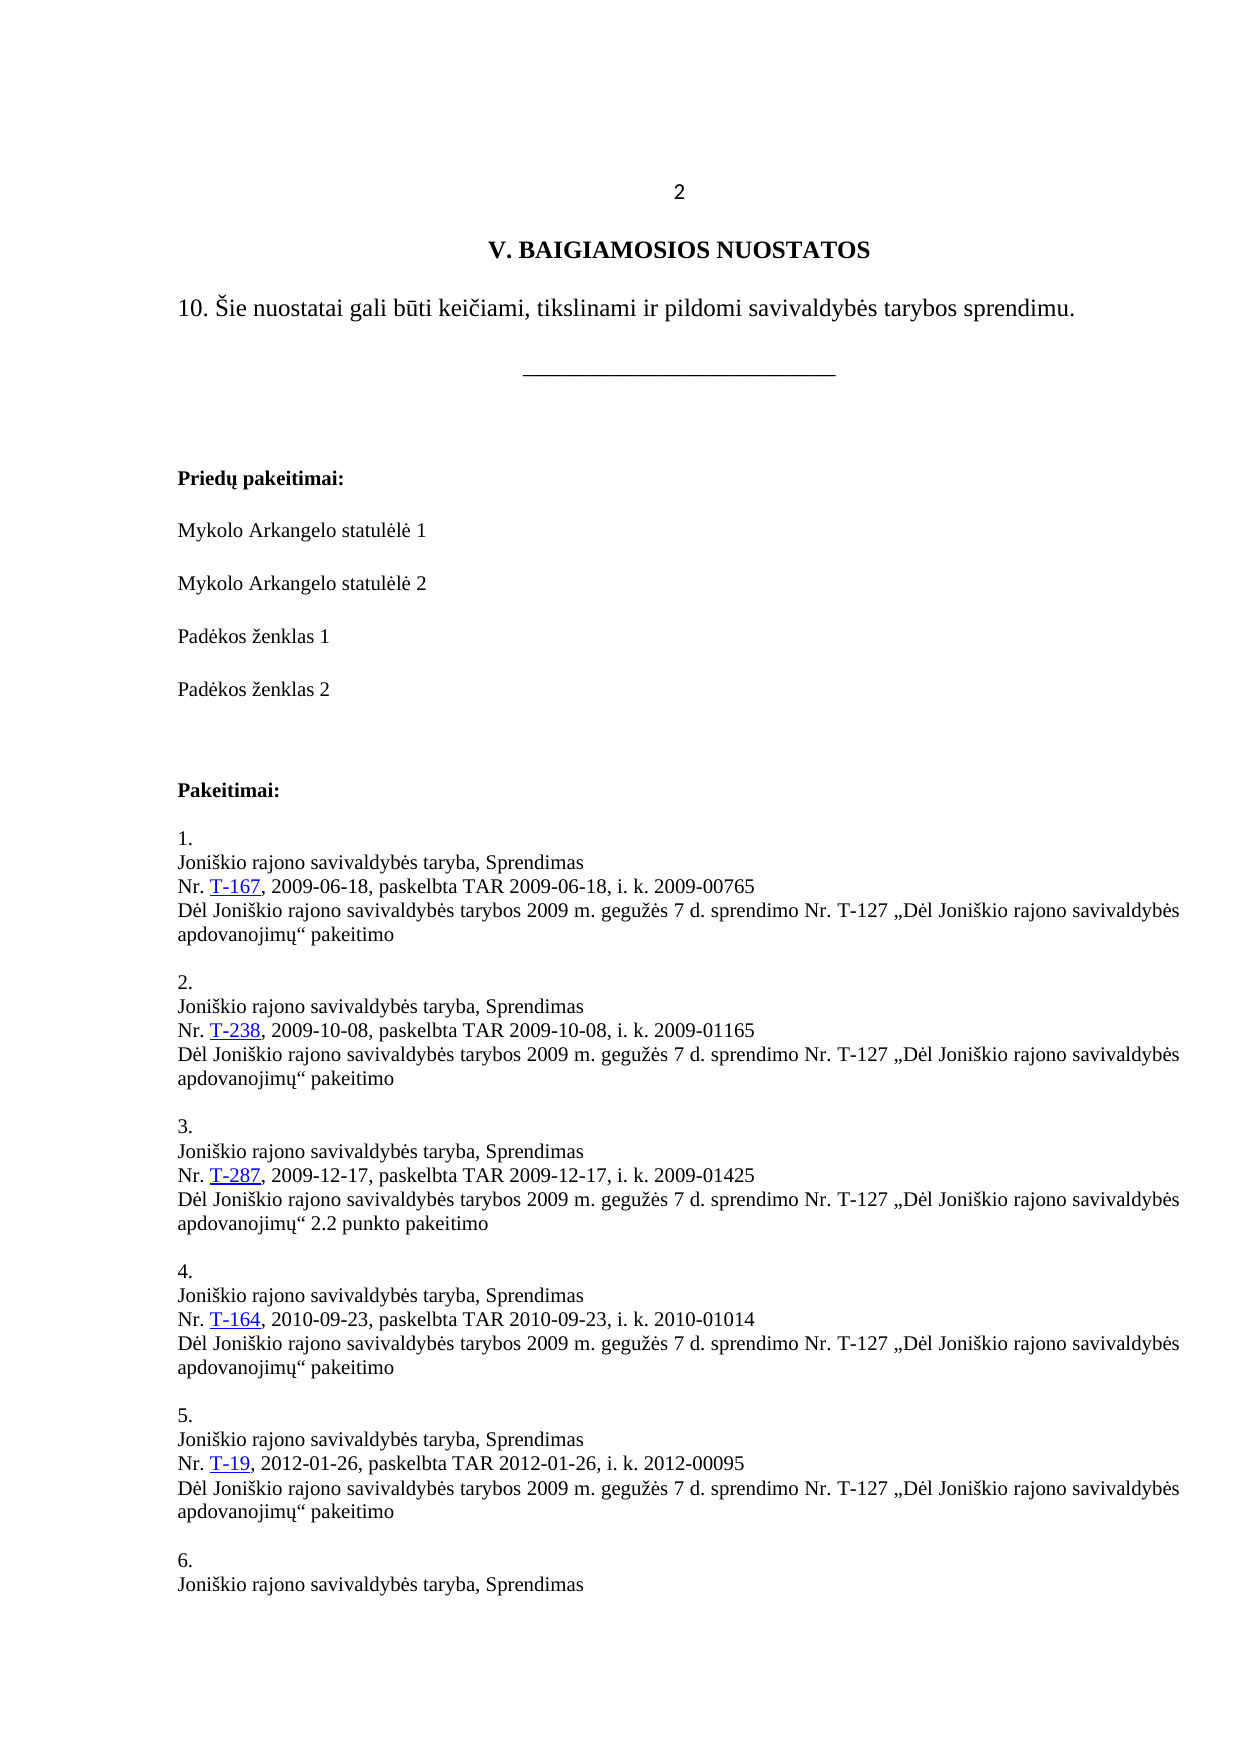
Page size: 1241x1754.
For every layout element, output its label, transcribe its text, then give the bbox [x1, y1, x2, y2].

text Nr. T-238, 2009-10-08, paskelbta TAR 2009-10-08, i. k. 2009-01165 [177, 1018, 1181, 1042]
text Pakeitimai: [177, 778, 1181, 802]
text Joniškio rajono savivaldybės taryba, Sprendimas [177, 1283, 1181, 1307]
text Nr. T-287, 2009-12-17, paskelbta TAR 2009-12-17, i. k. 2009-01425 [177, 1163, 1181, 1187]
text 1. [177, 826, 1181, 850]
text Dėl Joniškio rajono savivaldybės tarybos 2009 m. gegužės 7 d. sprendimo Nr. T-127 „Dėl Joniškio rajono savivaldybės apdovanojimų“ 2.2 punkto pakeitimo [177, 1187, 1181, 1235]
text Dėl Joniškio rajono savivaldybės tarybos 2009 m. gegužės 7 d. sprendimo Nr. T-127 „Dėl Joniškio rajono savivaldybės apdovanojimų“ pakeitimo [177, 1475, 1181, 1523]
text Joniškio rajono savivaldybės taryba, Sprendimas [177, 1138, 1181, 1163]
text 4. [177, 1259, 1181, 1283]
text Padėkos ženklas 1 [177, 624, 1181, 648]
text 10. Šie nuostatai gali būti keičiami, tikslinami ir pildomi savivaldybės tarybos sprendimu. [177, 293, 1181, 322]
text Mykolo Arkangelo statulėlė 2 [177, 571, 1181, 595]
text 5. [177, 1403, 1181, 1427]
text Dėl Joniškio rajono savivaldybės tarybos 2009 m. gegužės 7 d. sprendimo Nr. T-127 „Dėl Joniškio rajono savivaldybės apdovanojimų“ pakeitimo [177, 1331, 1181, 1379]
text Joniškio rajono savivaldybės taryba, Sprendimas [177, 1572, 1181, 1596]
text 3. [177, 1114, 1181, 1138]
text Mykolo Arkangelo statulėlė 1 [177, 518, 1181, 542]
text Dėl Joniškio rajono savivaldybės tarybos 2009 m. gegužės 7 d. sprendimo Nr. T-127 „Dėl Joniškio rajono savivaldybės apdovanojimų“ pakeitimo [177, 1042, 1181, 1090]
text Nr. T-164, 2010-09-23, paskelbta TAR 2010-09-23, i. k. 2010-01014 [177, 1307, 1181, 1331]
text Joniškio rajono savivaldybės taryba, Sprendimas [177, 1427, 1181, 1451]
text 6. [177, 1548, 1181, 1572]
text Nr. T-167, 2009-06-18, paskelbta TAR 2009-06-18, i. k. 2009-00765 [177, 874, 1181, 898]
text Priedų pakeitimai: [177, 465, 1181, 489]
text _________________________ [177, 350, 1181, 379]
text Joniškio rajono savivaldybės taryba, Sprendimas [177, 850, 1181, 874]
text Joniškio rajono savivaldybės taryba, Sprendimas [177, 994, 1181, 1018]
text V. BAIGIAMOSIOS NUOSTATOS [177, 235, 1181, 264]
text Dėl Joniškio rajono savivaldybės tarybos 2009 m. gegužės 7 d. sprendimo Nr. T-127 „Dėl Joniškio rajono savivaldybės apdovanojimų“ pakeitimo [177, 898, 1181, 946]
text 2. [177, 970, 1181, 994]
text Nr. T-19, 2012-01-26, paskelbta TAR 2012-01-26, i. k. 2012-00095 [177, 1451, 1181, 1475]
text Padėkos ženklas 2 [177, 677, 1181, 701]
